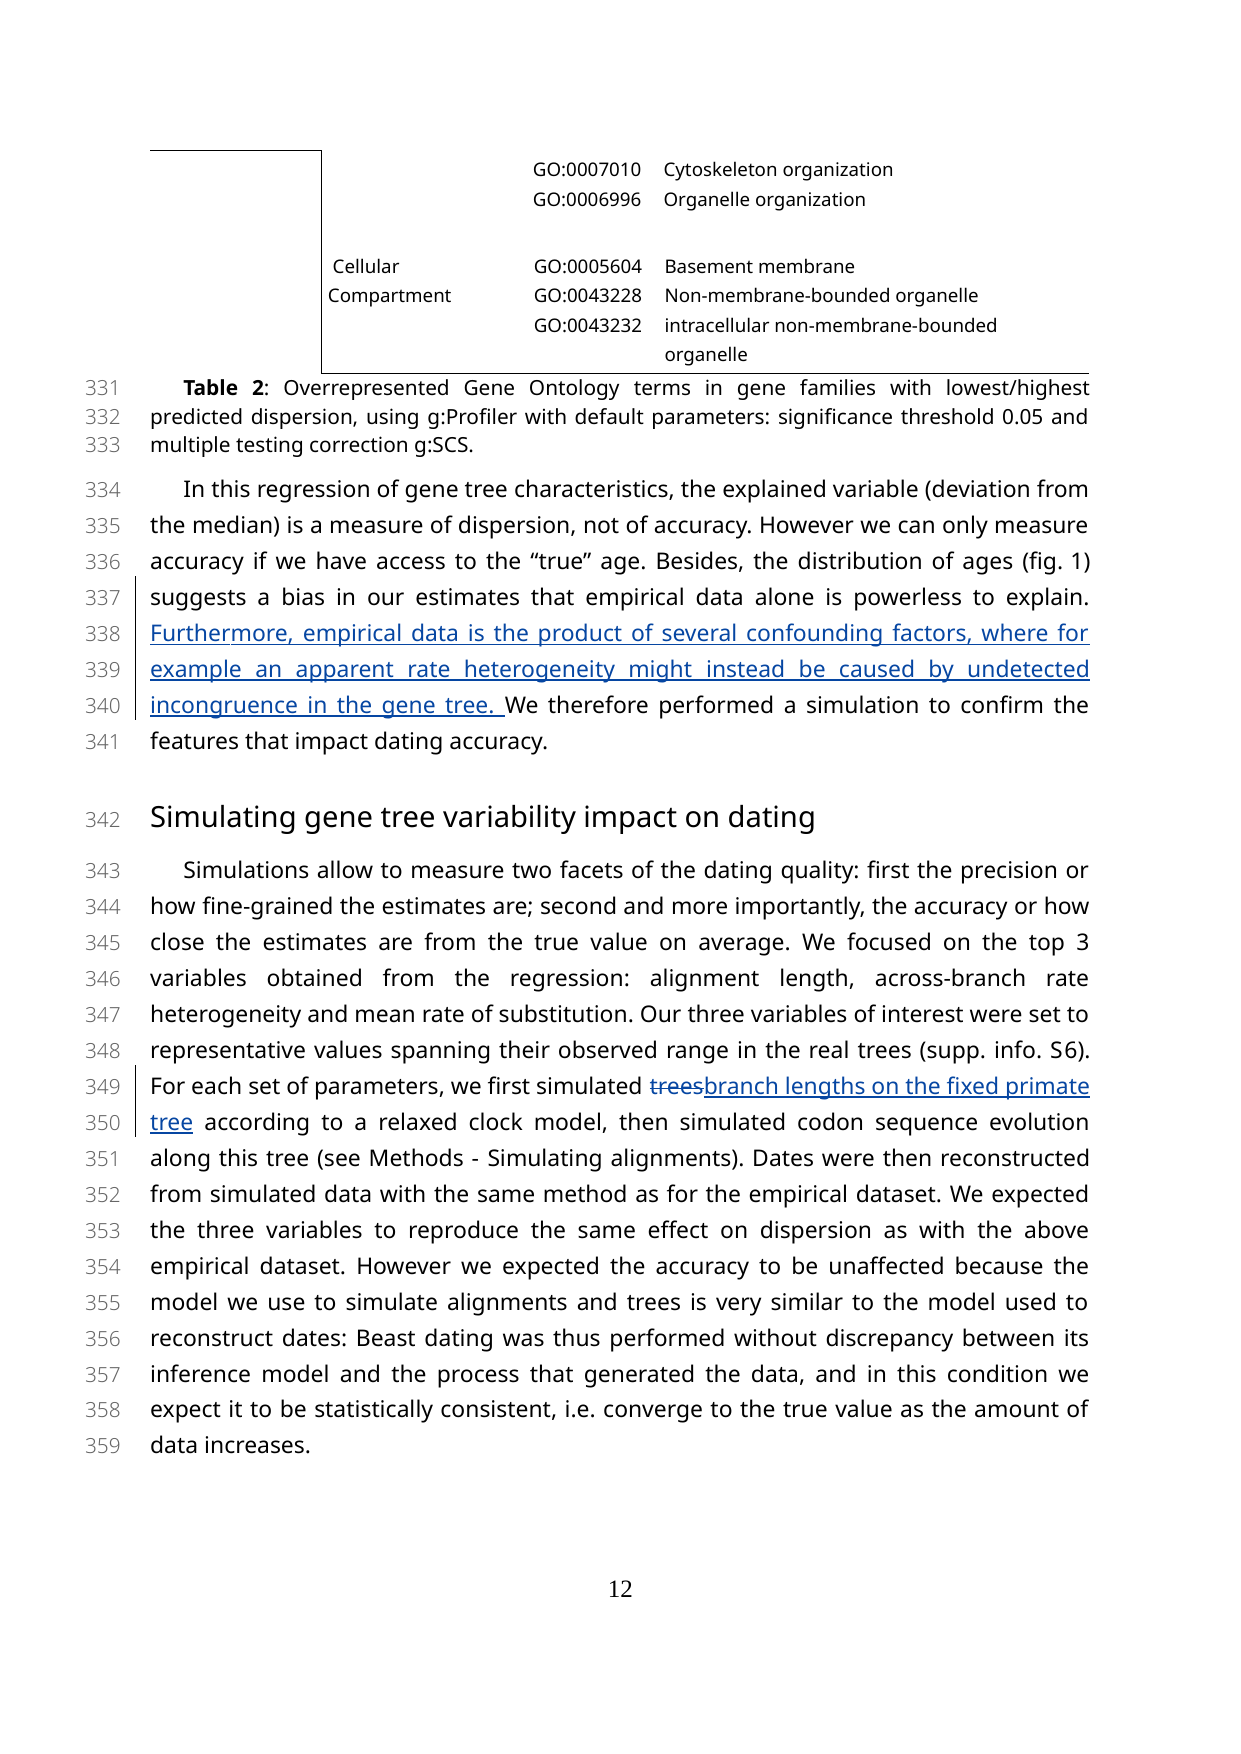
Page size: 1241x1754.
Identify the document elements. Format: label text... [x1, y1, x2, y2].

table_cell Basement membrane Non-membrane-bounded organelle intracellular non-membrane-bounded organelle [659, 247, 1089, 372]
table_cell [322, 150, 528, 247]
text In this regression of gene tree characteristics, the explained variable (deviation from the median) is a measure of dispersion, not of accuracy. However we can only measure accuracy if we have access to the “true” age. Besides, the distribution of ages (fig. 1) suggests a bias in our estimates that empirical data alone is powerless to explain. Furthermore, empirical data is the product of several confounding factors, where for [150, 473, 1090, 644]
subtitle Simulating gene tree variability impact on dating [150, 796, 1090, 836]
text example an apparent rate heterogeneity might instead be caused by undetected [150, 645, 1090, 679]
text Simulations allow to measure two facets of the dating quality: first the precision or how fine-grained the estimates are; second and more importantly, the accuracy or how close the estimates are from the true value on average. We focused on the top 3 variables obtained from the regression: alignment length, across-branch rate heterogeneity and mean rate of substitution. Our three variables of interest were set to representative values spanning their observed range in the real trees (supp. info. S6). For each set of parameters, we first simulated branch lengths on the fixed primate tree according to a relaxed clock model, then simulated codon sequence evolution along this tree (see Methods - Simulating alignments). Dates were then reconstructed from simulated data with the same method as for the empirical dataset. We expected the three variables to reproduce the same effect on dispersion as with the above empirical dataset. However we expected the accuracy to be unaffected because the model we use to simulate alignments and trees is very similar to the model used to reconstruct dates: Beast dating was thus performed without discrepancy between its inference model and the process that generated the data, and in this condition we expect it to be statistically consistent, i.e. converge to the true value as the amount of data increases. [150, 854, 1090, 1461]
table_cell GO:0005604 GO:0043228 GO:0043232 [528, 247, 658, 372]
table_cell Cytoskeleton organization Organelle organization [659, 150, 1089, 247]
text Table 2: Overrepresented Gene Ontology terms in gene families with lowest/highest predicted dispersion, using g:Profiler with default parameters: significance threshold 0.05 and multiple testing correction g:SCS. [150, 373, 1090, 459]
text incongruence in the gene tree. We therefore performed a simulation to confirm the features that impact dating accuracy. [150, 681, 1090, 756]
table_cell GO:0007010 GO:0006996 [528, 150, 658, 247]
table_cell Cellular Compartment [322, 247, 528, 372]
